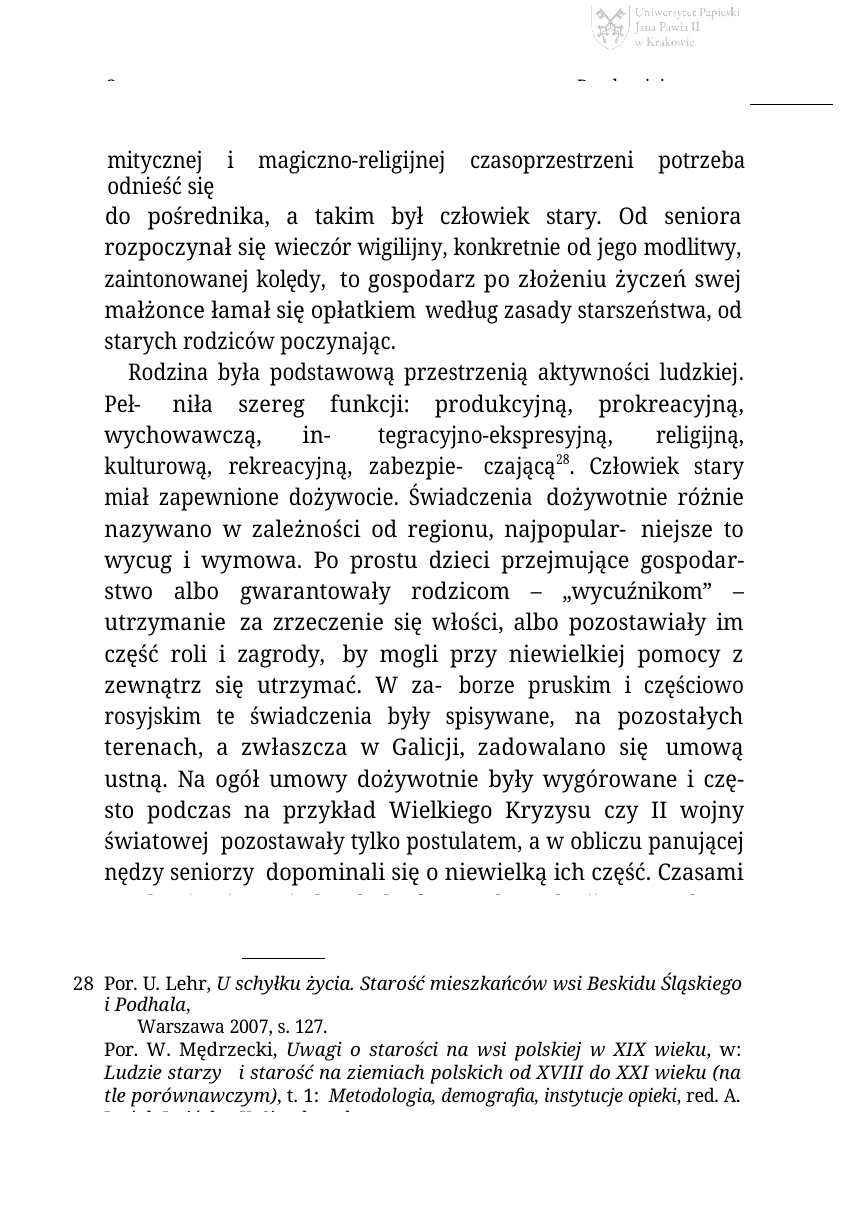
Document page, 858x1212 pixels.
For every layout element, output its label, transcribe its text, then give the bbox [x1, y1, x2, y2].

text do pośrednika, a takim był człowiek stary. Od seniora rozpoczynał się wieczór wigilijny, konkretnie od jego modlitwy, zaintonowanej kolędy, to gospodarz po złożeniu życzeń swej małżonce łamał się opłatkiem według zasady starszeństwa, od starych rodziców poczynając. [104, 200, 742, 356]
list Por. U. Lehr, U schyłku życia. Starość mieszkańców wsi Beskidu Śląskiego i Podhala, [104, 974, 743, 1015]
text Warszawa 2007, s. 127. [137, 1015, 743, 1038]
text Rodzina była podstawową przestrzenią aktywności ludzkiej. Peł- niła szereg funkcji: produkcyjną, prokreacyjną, wychowawczą, in- tegracyjno-ekspresyjną, religijną, kulturową, rekreacyjną, zabezpie- czającą28. Człowiek stary miał zapewnione dożywocie. Świadczenia dożywotnie różnie nazywano w zależności od regionu, najpopular- niejsze to wycug i wymowa. Po prostu dzieci przejmujące gospodar- stwo albo gwarantowały rodzicom – „wycuźnikom” – utrzymanie za zrzeczenie się włości, albo pozostawiały im część roli i zagrody, by mogli przy niewielkiej pomocy z zewnątrz się utrzymać. W za- borze pruskim i częściowo rosyjskim te świadczenia były spisywane, na pozostałych terenach, a zwłaszcza w Galicji, zadowalano się umową ustną. Na ogół umowy dożywotnie były wygórowane i czę- sto podczas na przykład Wielkiego Kryzysu czy II wojny światowej pozostawały tylko postulatem, a w obliczu panującej nędzy seniorzy dopominali się o niewielką ich część. Czasami zrzekanie się majątku było formą degradacji, prowadzącą wręcz do żebractwa, bywało, że dzieci okazywały się wyrodne, mogło nawet dochodzić, o czym informowała prasa przełomu XIX i XX wieku, do fizycznego znęca- nia się i rękoczynów29. Władysław Orkan zapamiętał podhalańską [104, 356, 744, 894]
text 20 [106, 76, 128, 81]
list Por. W. Mędrzecki, Uwagi o starości na wsi polskiej w XIX wieku, w: Ludzie starzy i starość na ziemiach polskich od XVIII do XXI wieku (na tle porównawczym), t. 1: Metodologia, demografia, instytucje opieki, red. A. Janiak-Jasińska, K. Sierakowska, [104, 1038, 741, 1112]
text mitycznej i magiczno-religijnej czasoprzestrzeni potrzeba odnieść się [107, 148, 746, 200]
text Bartłomiej Gapiński [577, 76, 740, 81]
